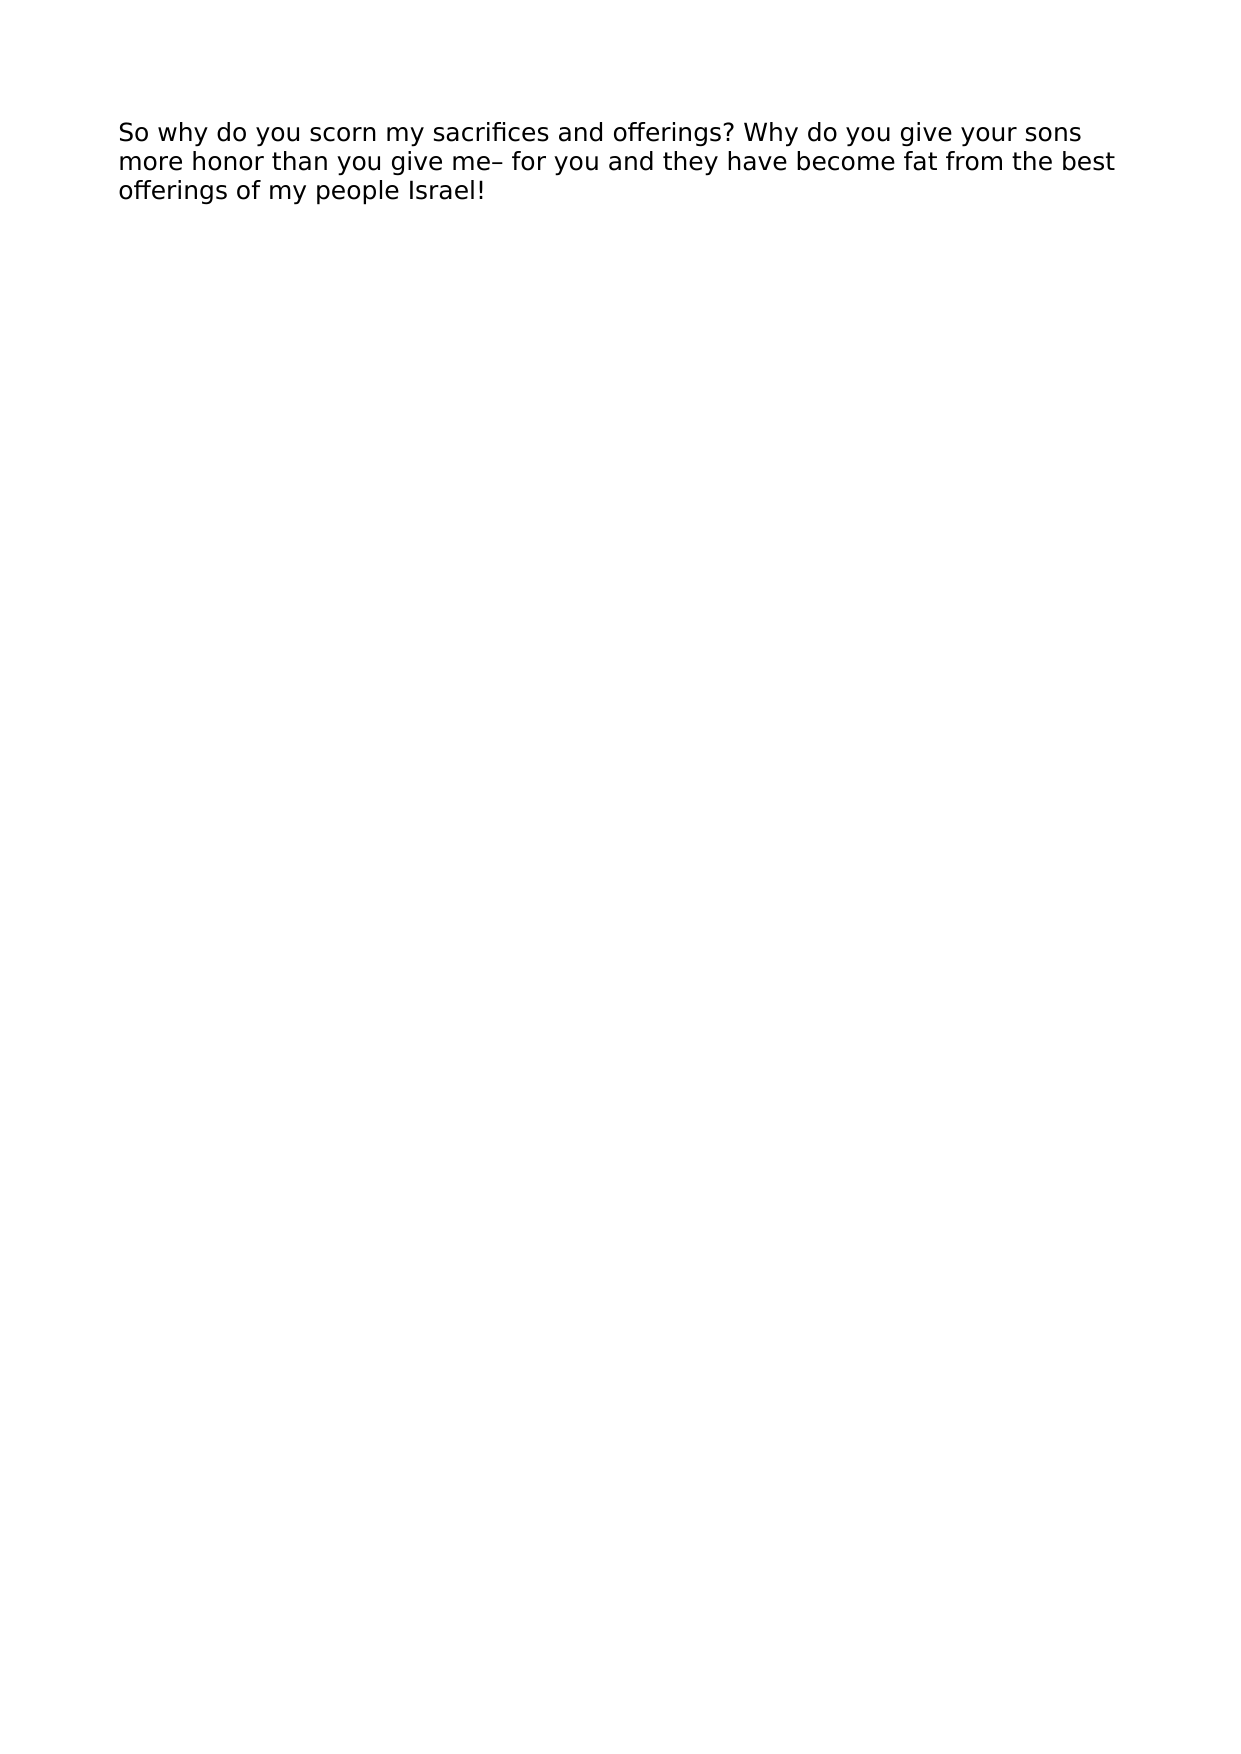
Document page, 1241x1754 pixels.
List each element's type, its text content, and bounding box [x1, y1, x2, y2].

text So why do you scorn my sacrifices and offerings? Why do you give your sons more honor than you give me– for you and they have become fat from the best offerings of my people Israel! [118, 118, 1122, 206]
